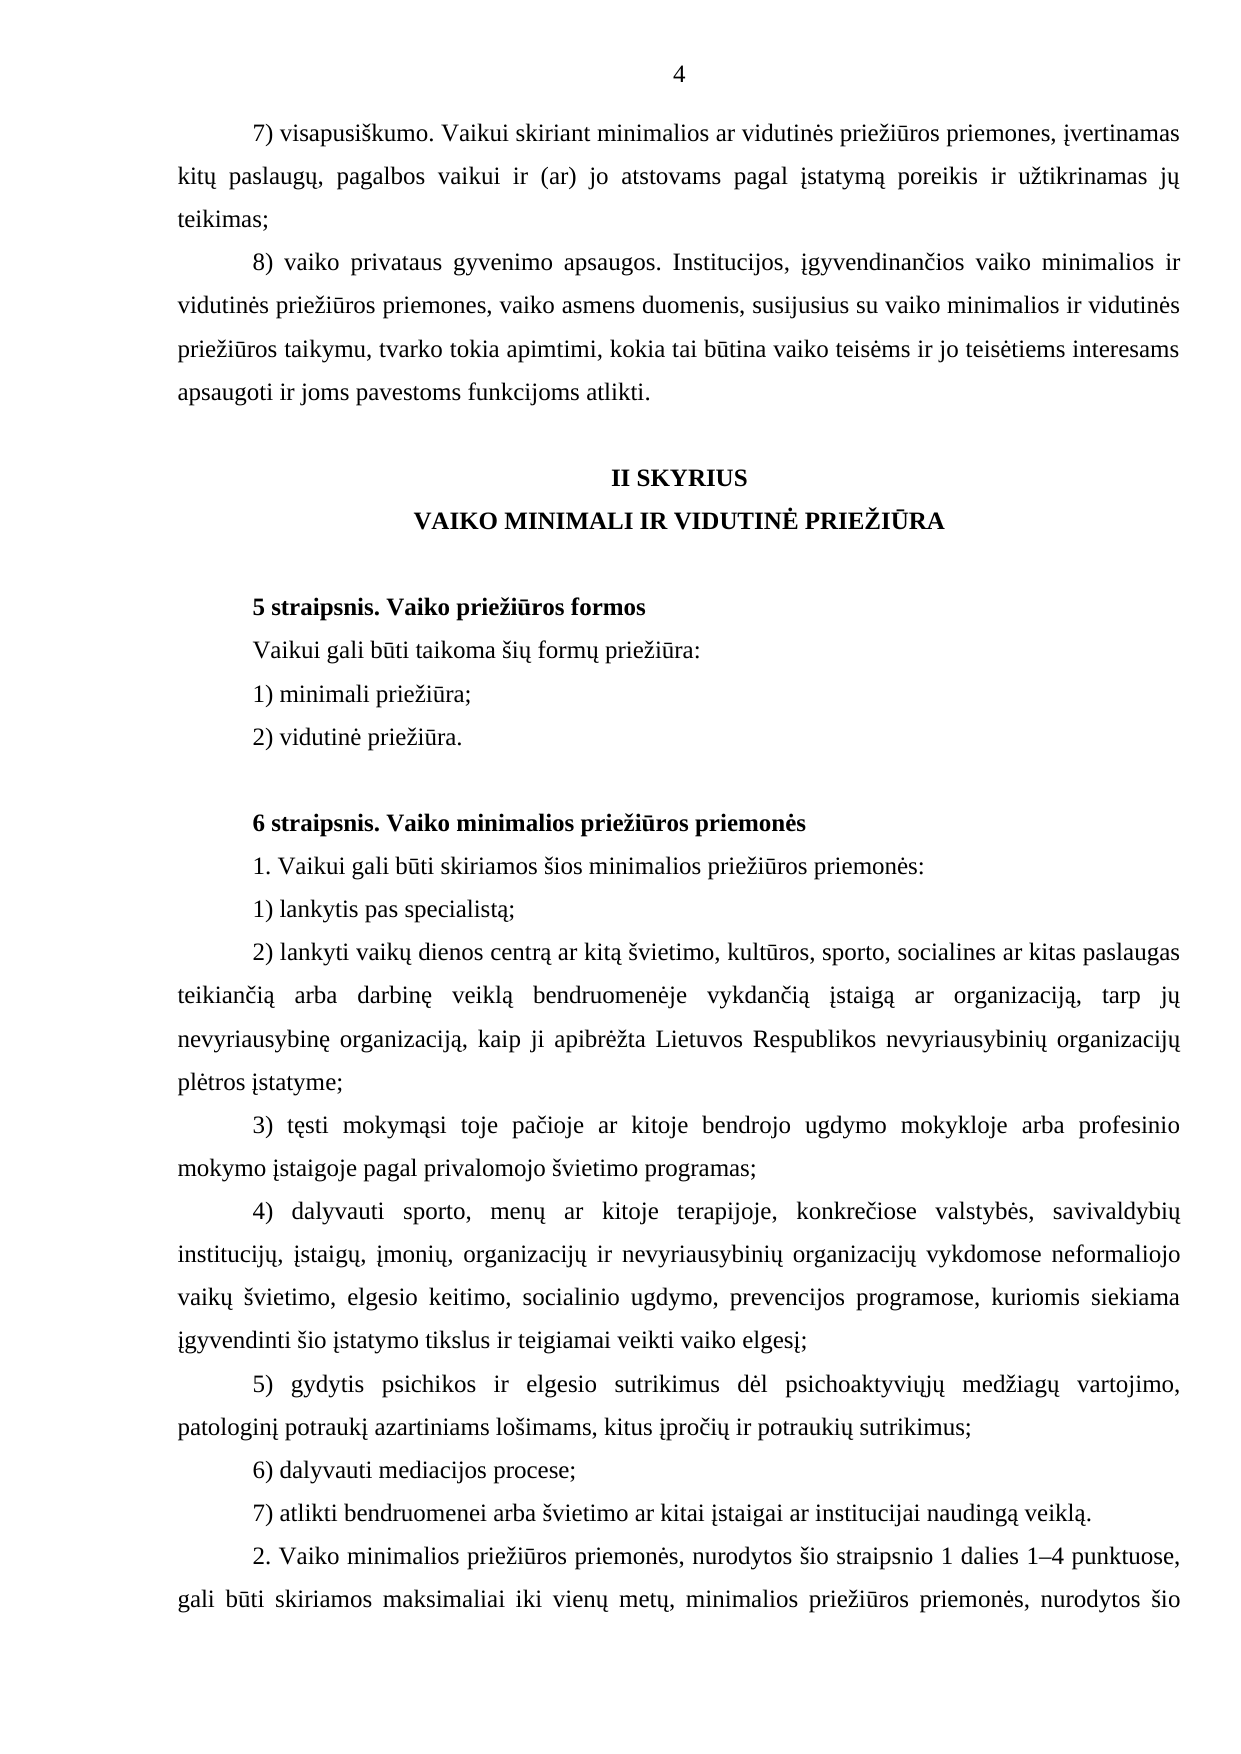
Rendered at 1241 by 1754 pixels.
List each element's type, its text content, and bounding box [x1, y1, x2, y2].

text 7) atlikti bendruomenei arba švietimo ar kitai įstaigai ar institucijai naudingą veiklą. [177, 1498, 1181, 1527]
text 1. Vaikui gali būti skiriamos šios minimalios priežiūros priemonės: [177, 851, 1181, 880]
text 2. Vaiko minimalios priežiūros priemonės, nurodytos šio straipsnio 1 dalies 1–4 punktuose, gali būti skiriamos maksimaliai iki vienų metų, minimalios priežiūros priemonės, nurodytos šio [177, 1541, 1181, 1613]
text 2) lankyti vaikų dienos centrą ar kitą švietimo, kultūros, sporto, socialines ar kitas paslaugas teikiančią arba darbinę veiklą bendruomenėje vykdančią įstaigą ar organizaciją, tarp jų nevyriausybinę organizaciją, kaip ji apibrėžta Lietuvos Respublikos nevyriausybinių organizacijų plėtros įstatyme; [177, 937, 1181, 1096]
text 7) visapusiškumo. Vaikui skiriant minimalios ar vidutinės priežiūros priemones, įvertinamas kitų paslaugų, pagalbos vaikui ir (ar) jo atstovams pagal įstatymą poreikis ir užtikrinamas jų teikimas; [177, 118, 1181, 233]
text 3) tęsti mokymąsi toje pačioje ar kitoje bendrojo ugdymo mokykloje arba profesinio mokymo įstaigoje pagal privalomojo švietimo programas; [177, 1110, 1181, 1182]
text VAIKO MINIMALI IR VIDUTINĖ PRIEŽIŪRA [177, 506, 1181, 535]
text 2) vidutinė priežiūra. [177, 722, 1181, 751]
text 6 straipsnis. Vaiko minimalios priežiūros priemonės [177, 808, 1181, 837]
text 5) gydytis psichikos ir elgesio sutrikimus dėl psichoaktyviųjų medžiagų vartojimo, patologinį potraukį azartiniams lošimams, kitus įpročių ir potraukių sutrikimus; [177, 1369, 1181, 1441]
text 5 straipsnis. Vaiko priežiūros formos [177, 592, 1181, 621]
text II SKYRIUS [177, 463, 1181, 492]
text Vaikui gali būti taikoma šių formų priežiūra: [177, 636, 1181, 664]
text 8) vaiko privataus gyvenimo apsaugos. Institucijos, įgyvendinančios vaiko minimalios ir vidutinės priežiūros priemones, vaiko asmens duomenis, susijusius su vaiko minimalios ir vidutinės priežiūros taikymu, tvarko tokia apimtimi, kokia tai būtina vaiko teisėms ir jo teisėtiems interesams apsaugoti ir joms pavestoms funkcijoms atlikti. [177, 247, 1181, 406]
text 4) dalyvauti sporto, menų ar kitoje terapijoje, konkrečiose valstybės, savivaldybių institucijų, įstaigų, įmonių, organizacijų ir nevyriausybinių organizacijų vykdomose neformaliojo vaikų švietimo, elgesio keitimo, socialinio ugdymo, prevencijos programose, kuriomis siekiama įgyvendinti šio įstatymo tikslus ir teigiamai veikti vaiko elgesį; [177, 1196, 1181, 1354]
text 6) dalyvauti mediacijos procese; [177, 1455, 1181, 1484]
text 1) lankytis pas specialistą; [177, 894, 1181, 923]
text 1) minimali priežiūra; [177, 679, 1181, 707]
